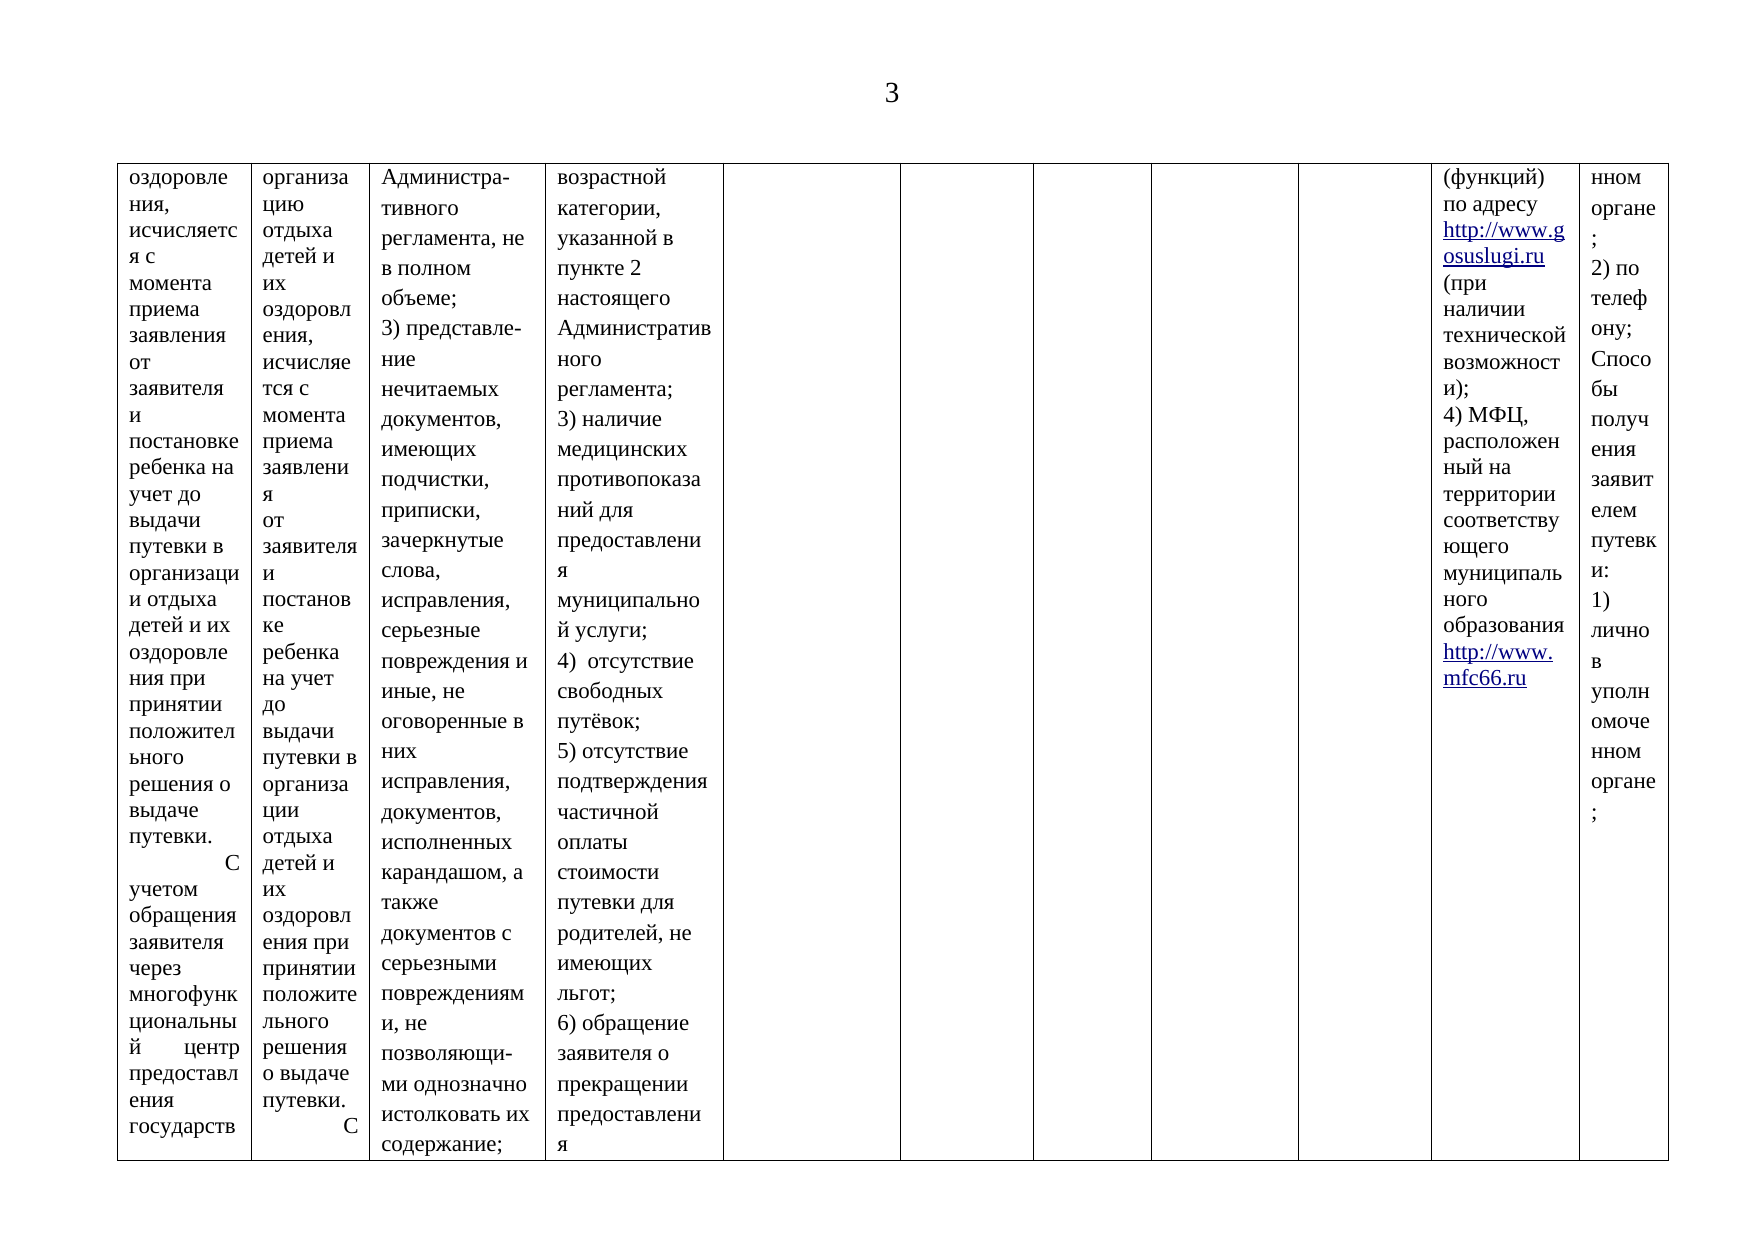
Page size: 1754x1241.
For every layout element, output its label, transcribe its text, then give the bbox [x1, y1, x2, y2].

table_cell [1034, 164, 1151, 1160]
table_cell оздоровления, исчисляется с момента приема заявления от заявителя и постановке ребенка на учет до выдачи путевки в организации отдыха детей и их оздоровления при принятии положительного решения о выдаче путевки. С учетом обращения заявителя через многофункциональный центр предоставления государств [118, 164, 251, 1160]
table_cell возрастной категории, указанной в пункте 2 настоящего Административного регламента; 3) наличие медицинских противопоказаний для предоставления муниципальной услуги; 4) отсутствие свободных путёвок; 5) отсутствие подтверждения частичной оплаты стоимости путевки для родителей, не имеющих льгот; 6) обращение заявителя о прекращении предоставления [546, 164, 723, 1160]
table_cell [901, 164, 1033, 1160]
table_cell Администра-тивного регламента, не в полном объеме; 3) представле-ние нечитаемых документов, имеющих подчистки, приписки, зачеркнутые слова, исправления, серьезные повреждения и иные, не оговоренные в них исправления, документов, исполненных карандашом, а также документов с серьезными повреждениями, не позволяющи-ми однозначно истолковать их содержание; [370, 164, 545, 1160]
table_cell [724, 164, 900, 1160]
table_cell [1152, 164, 1298, 1160]
table_cell (функций) по адресу http://www.gosuslugi.ru (при наличии технической возможности); 4) МФЦ, расположенный на территории соответствующего муниципального образования http://www.mfc66.ru [1432, 164, 1579, 1160]
table_cell организацию отдыха детей и их оздоровления, исчисляется с момента приема заявления от заявителя и постановке ребенка на учет до выдачи путевки в организации отдыха детей и их оздоровления при принятии положительного решения о выдаче путевки. С [252, 164, 369, 1160]
table_cell [1299, 164, 1431, 1160]
table_cell нном органе; 2) по телефону; Способы получения заявителем путевки: 1) лично в уполномоченном органе; [1580, 164, 1668, 1160]
